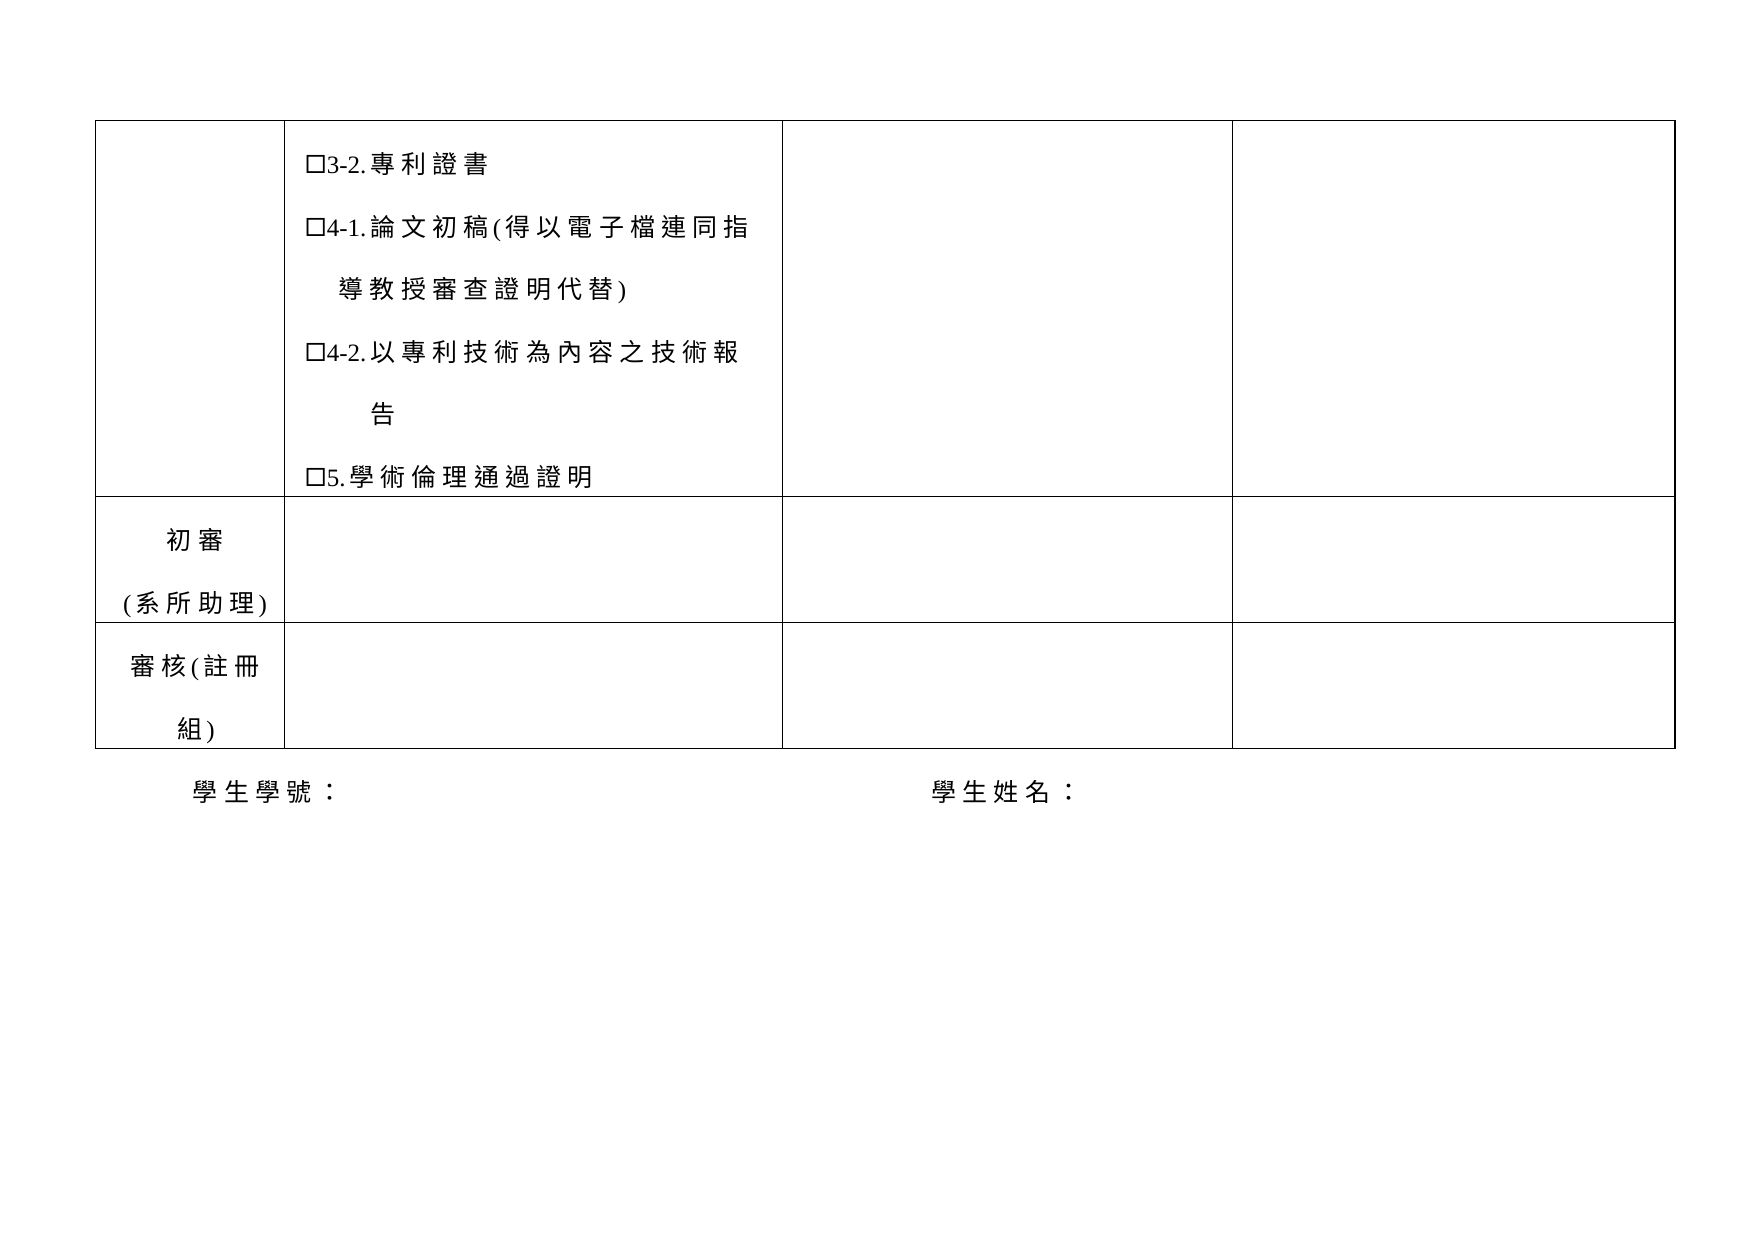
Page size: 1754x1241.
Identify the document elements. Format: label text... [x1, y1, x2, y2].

table_cell [96, 121, 284, 496]
table_cell [285, 623, 782, 748]
text 學生學號： 學生姓名： [183, 749, 1658, 812]
table_cell [1233, 121, 1674, 496]
table_cell 初審 (系所助理) [96, 497, 284, 622]
table_cell [1233, 623, 1674, 748]
table_cell 3-2.專利證書 4-1.論文初稿(得以電子檔連同指導教授審查證明代替) 4-2.以專利技術為內容之技術報告 5.學術倫理通過證明 [285, 121, 782, 496]
table_cell [783, 121, 1232, 496]
table_cell 審核(註冊組) [96, 623, 284, 748]
table_cell [285, 497, 782, 622]
table_cell [783, 497, 1232, 622]
table_cell [1233, 497, 1674, 622]
table_cell [783, 623, 1232, 748]
